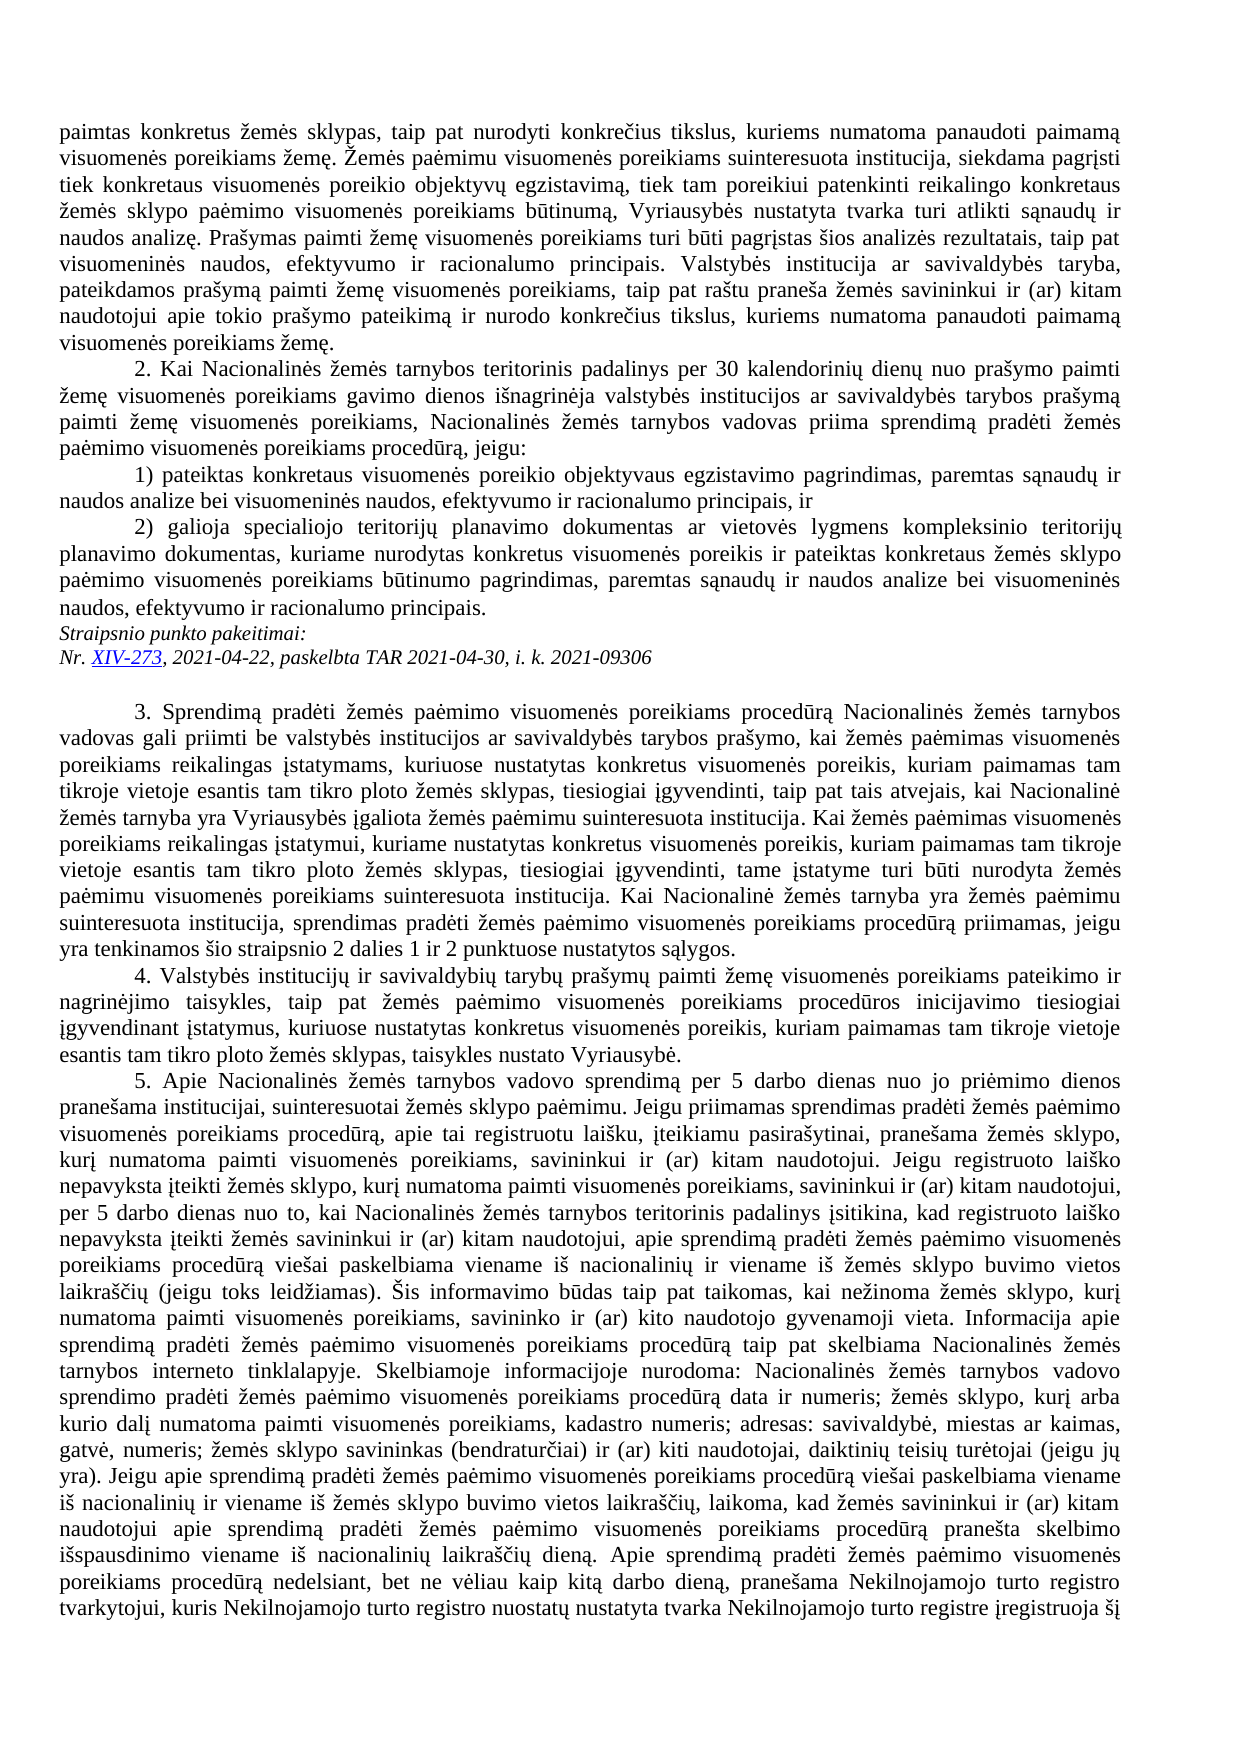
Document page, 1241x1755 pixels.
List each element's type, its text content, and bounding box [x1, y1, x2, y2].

text 1) pateiktas konkretaus visuomenės poreikio objektyvaus egzistavimo pagrindimas, paremtas sąnaudų ir naudos analize bei visuomeninės naudos, efektyvumo ir racionalumo principais, ir [59, 461, 1122, 513]
text 2. Kai Nacionalinės žemės tarnybos teritorinis padalinys per 30 kalendorinių dienų nuo prašymo paimti žemę visuomenės poreikiams gavimo dienos išnagrinėja valstybės institucijos ar savivaldybės tarybos prašymą paimti žemę visuomenės poreikiams, Nacionalinės žemės tarnybos vadovas priima sprendimą pradėti žemės paėmimo visuomenės poreikiams procedūrą, jeigu: [59, 355, 1122, 461]
text Straipsnio punkto pakeitimai: [59, 621, 1122, 645]
text paimtas konkretus žemės sklypas, taip pat nurodyti konkrečius tikslus, kuriems numatoma panaudoti paimamą visuomenės poreikiams žemę. Žemės paėmimu visuomenės poreikiams suinteresuota institucija, siekdama pagrįsti tiek konkretaus visuomenės poreikio objektyvų egzistavimą, tiek tam poreikiui patenkinti reikalingo konkretaus žemės sklypo paėmimo visuomenės poreikiams būtinumą, Vyriausybės nustatyta tvarka turi atlikti sąnaudų ir naudos analizę. Prašymas paimti žemę visuomenės poreikiams turi būti pagrįstas šios analizės rezultatais, taip pat visuomeninės naudos, efektyvumo ir racionalumo principais. Valstybės institucija ar savivaldybės taryba, pateikdamos prašymą paimti žemę visuomenės poreikiams, taip pat raštu praneša žemės savininkui ir (ar) kitam naudotojui apie tokio prašymo pateikimą ir nurodo konkrečius tikslus, kuriems numatoma panaudoti paimamą visuomenės poreikiams žemę. [59, 118, 1122, 355]
text 4. Valstybės institucijų ir savivaldybių tarybų prašymų paimti žemę visuomenės poreikiams pateikimo ir nagrinėjimo taisykles, taip pat žemės paėmimo visuomenės poreikiams procedūros inicijavimo tiesiogiai įgyvendinant įstatymus, kuriuose nustatytas konkretus visuomenės poreikis, kuriam paimamas tam tikroje vietoje esantis tam tikro ploto žemės sklypas, taisykles nustato Vyriausybė. [59, 962, 1122, 1067]
text Nr. XIV-273, 2021-04-22, paskelbta TAR 2021-04-30, i. k. 2021-09306 [59, 645, 1122, 669]
text 5. Apie Nacionalinės žemės tarnybos vadovo sprendimą per 5 darbo dienas nuo jo priėmimo dienos pranešama institucijai, suinteresuotai žemės sklypo paėmimu. Jeigu priimamas sprendimas pradėti žemės paėmimo visuomenės poreikiams procedūrą, apie tai registruotu laišku, įteikiamu pasirašytinai, pranešama žemės sklypo, kurį numatoma paimti visuomenės poreikiams, savininkui ir (ar) kitam naudotojui. Jeigu registruoto laiško nepavyksta įteikti žemės sklypo, kurį numatoma paimti visuomenės poreikiams, savininkui ir (ar) kitam naudotojui, per 5 darbo dienas nuo to, kai Nacionalinės žemės tarnybos teritorinis padalinys įsitikina, kad registruoto laiško nepavyksta įteikti žemės savininkui ir (ar) kitam naudotojui, apie sprendimą pradėti žemės paėmimo visuomenės poreikiams procedūrą viešai paskelbiama viename iš nacionalinių ir viename iš žemės sklypo buvimo vietos laikraščių (jeigu toks leidžiamas). Šis informavimo būdas taip pat taikomas, kai nežinoma žemės sklypo, kurį numatoma paimti visuomenės poreikiams, savininko ir (ar) kito naudotojo gyvenamoji vieta. Informacija apie sprendimą pradėti žemės paėmimo visuomenės poreikiams procedūrą taip pat skelbiama Nacionalinės žemės tarnybos interneto tinklalapyje. Skelbiamoje informacijoje nurodoma: Nacionalinės žemės tarnybos vadovo sprendimo pradėti žemės paėmimo visuomenės poreikiams procedūrą data ir numeris; žemės sklypo, kurį arba kurio dalį numatoma paimti visuomenės poreikiams, kadastro numeris; adresas: savivaldybė, miestas ar kaimas, gatvė, numeris; žemės sklypo savininkas (bendraturčiai) ir (ar) kiti naudotojai, daiktinių teisių turėtojai (jeigu jų yra). Jeigu apie sprendimą pradėti žemės paėmimo visuomenės poreikiams procedūrą viešai paskelbiama viename iš nacionalinių ir viename iš žemės sklypo buvimo vietos laikraščių, laikoma, kad žemės savininkui ir (ar) kitam naudotojui apie sprendimą pradėti žemės paėmimo visuomenės poreikiams procedūrą pranešta skelbimo išspausdinimo viename iš nacionalinių laikraščių dieną. Apie sprendimą pradėti žemės paėmimo visuomenės poreikiams procedūrą nedelsiant, bet ne vėliau kaip kitą darbo dieną, pranešama Nekilnojamojo turto registro tvarkytojui, kuris Nekilnojamojo turto registro nuostatų nustatyta tvarka Nekilnojamojo turto registre įregistruoja šį [59, 1067, 1122, 1621]
text 2) galioja specialiojo teritorijų planavimo dokumentas ar vietovės lygmens kompleksinio teritorijų planavimo dokumentas, kuriame nurodytas konkretus visuomenės poreikis ir pateiktas konkretaus žemės sklypo paėmimo visuomenės poreikiams būtinumo pagrindimas, paremtas sąnaudų ir naudos analize bei visuomeninės naudos, efektyvumo ir racionalumo principais. [59, 513, 1122, 621]
text 3. Sprendimą pradėti žemės paėmimo visuomenės poreikiams procedūrą Nacionalinės žemės tarnybos vadovas gali priimti be valstybės institucijos ar savivaldybės tarybos prašymo, kai žemės paėmimas visuomenės poreikiams reikalingas įstatymams, kuriuose nustatytas konkretus visuomenės poreikis, kuriam paimamas tam tikroje vietoje esantis tam tikro ploto žemės sklypas, tiesiogiai įgyvendinti, taip pat tais atvejais, kai Nacionalinė žemės tarnyba yra Vyriausybės įgaliota žemės paėmimu suinteresuota institucija. Kai žemės paėmimas visuomenės poreikiams reikalingas įstatymui, kuriame nustatytas konkretus visuomenės poreikis, kuriam paimamas tam tikroje vietoje esantis tam tikro ploto žemės sklypas, tiesiogiai įgyvendinti, tame įstatyme turi būti nurodyta žemės paėmimu visuomenės poreikiams suinteresuota institucija. Kai Nacionalinė žemės tarnyba yra žemės paėmimu suinteresuota institucija, sprendimas pradėti žemės paėmimo visuomenės poreikiams procedūrą priimamas, jeigu yra tenkinamos šio straipsnio 2 dalies 1 ir 2 punktuose nustatytos sąlygos. [59, 698, 1122, 962]
